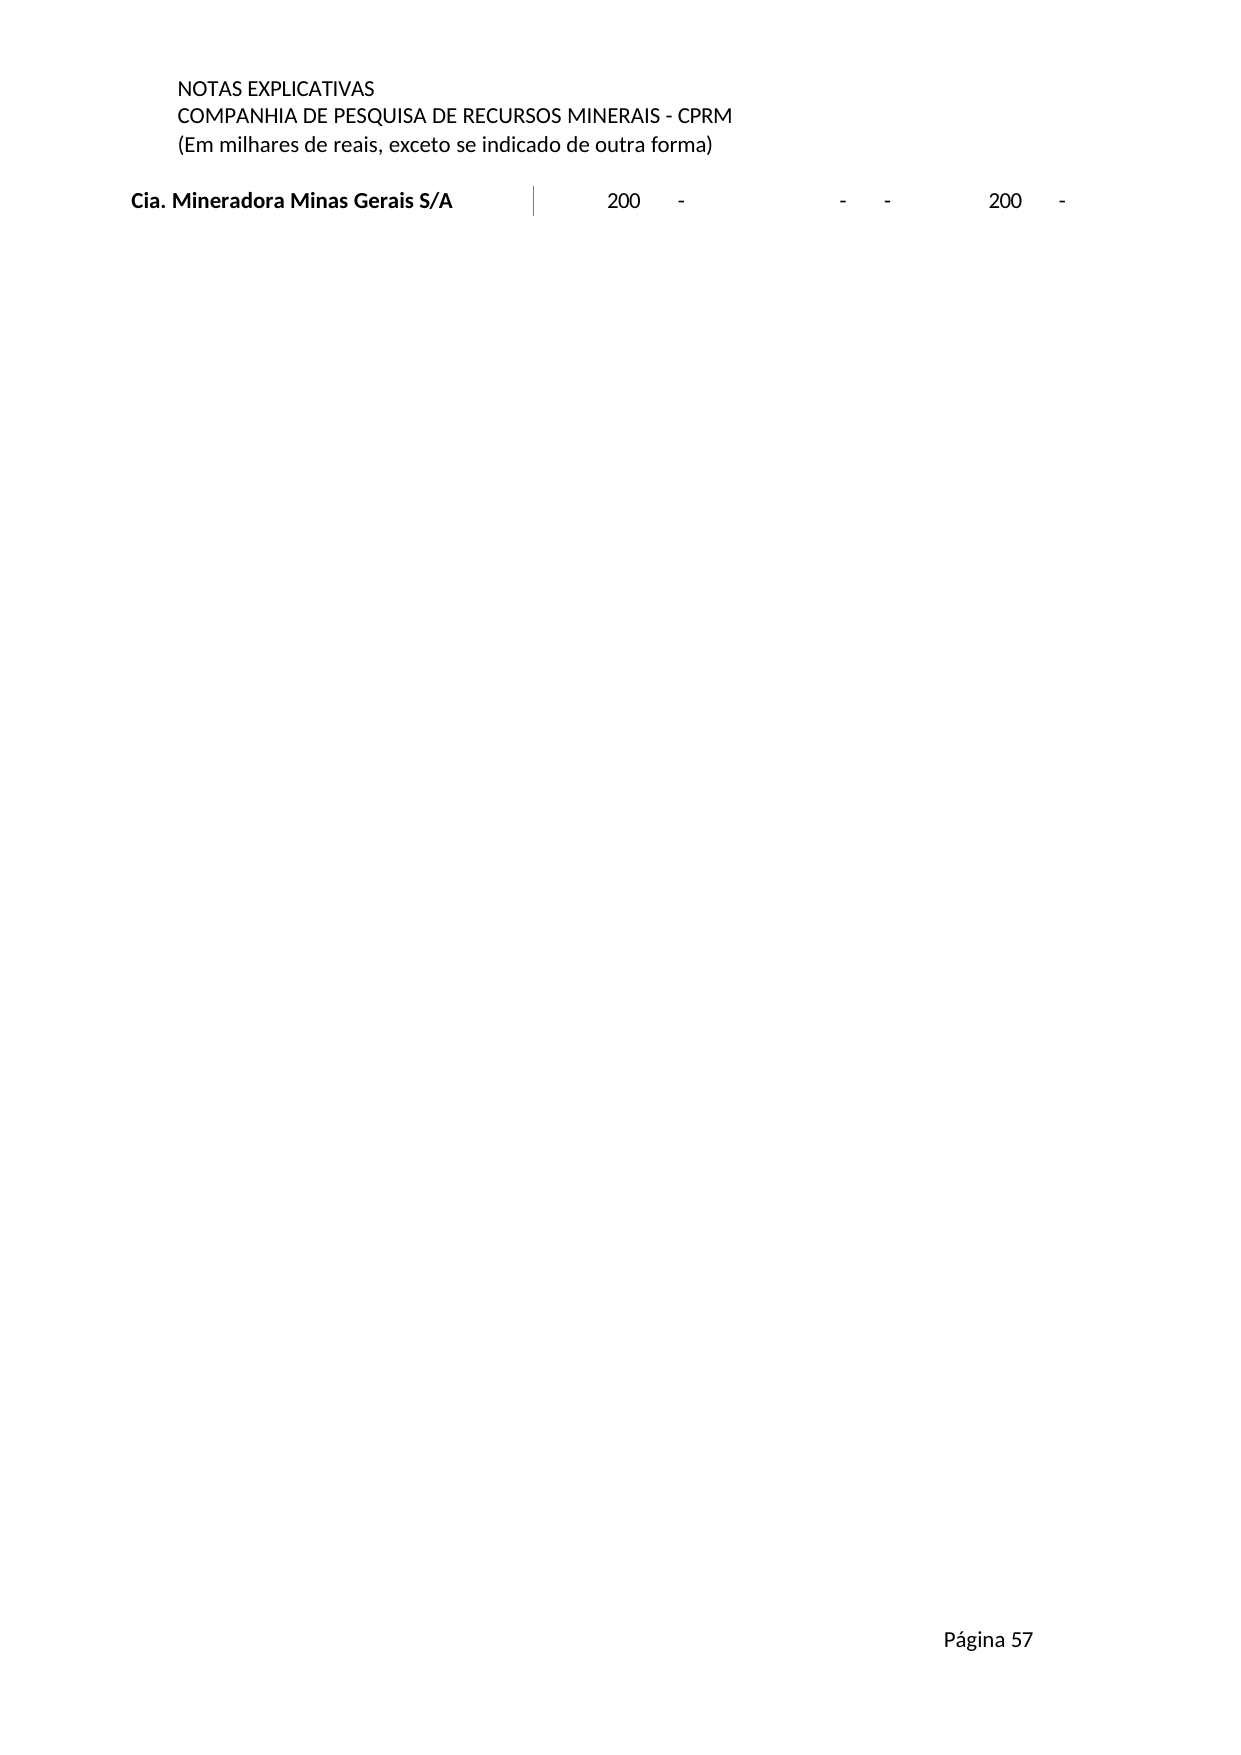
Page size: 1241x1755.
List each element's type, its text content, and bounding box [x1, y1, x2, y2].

table_cell 200 [915, 186, 1037, 216]
table_cell - [1037, 186, 1091, 216]
table_cell Cia. Mineradora Minas Gerais S/A [120, 186, 533, 216]
table_cell 200 [534, 186, 655, 216]
table_cell - [655, 186, 732, 216]
table_cell - [732, 186, 862, 216]
table_cell - [862, 186, 914, 216]
